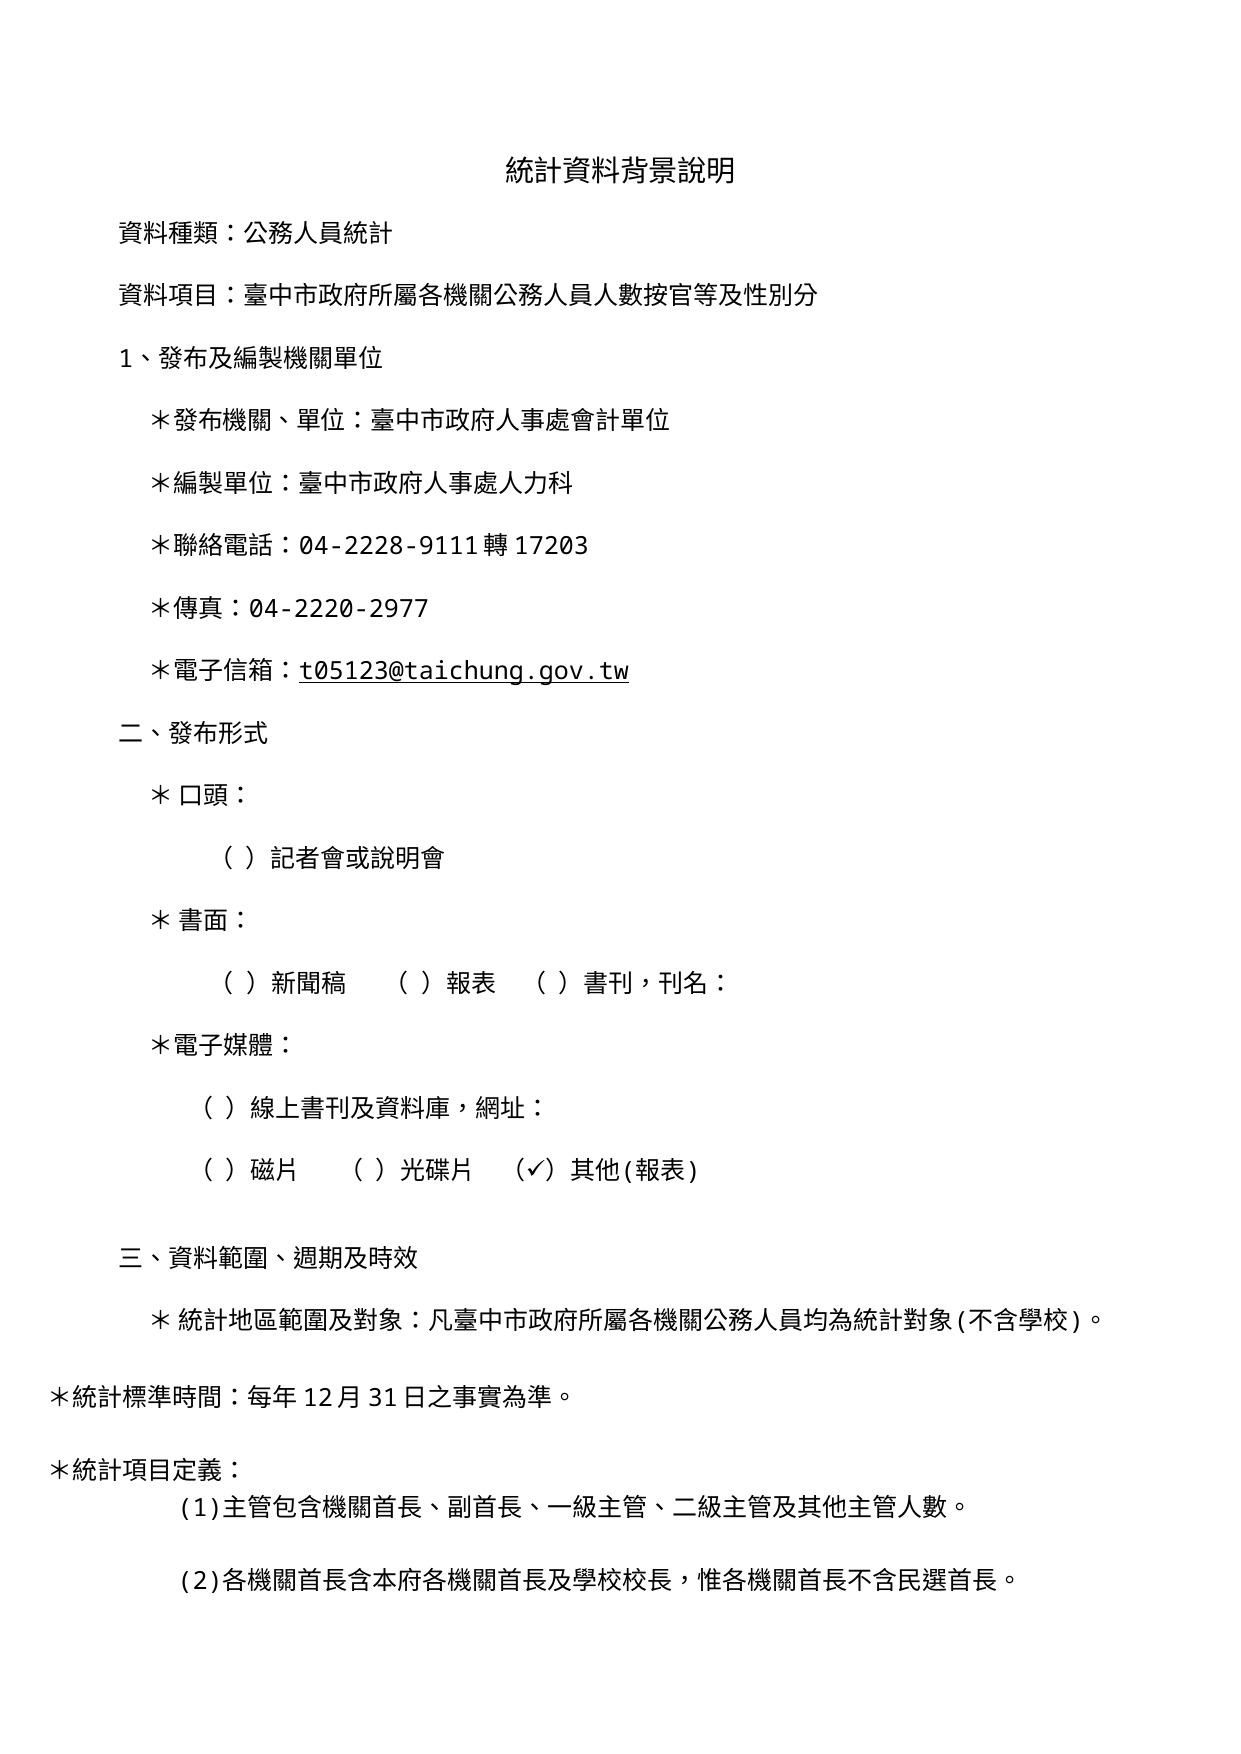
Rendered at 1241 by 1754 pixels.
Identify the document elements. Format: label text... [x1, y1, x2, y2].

text （ ）線上書刊及資料庫，網址： [188, 1064, 1156, 1127]
list 統計標準時間：每年12月31日之事實為準。 [48, 1377, 1122, 1413]
text 統計資料背景說明 [118, 127, 1122, 189]
list 口頭： [149, 752, 1122, 814]
text 三、資料範圍、週期及時效 [118, 1214, 1122, 1277]
text ＊電子媒體： [149, 1002, 1122, 1064]
list 統計項目定義： [48, 1451, 1122, 1487]
text ＊聯絡電話：04-2228-9111轉17203 [149, 502, 1122, 564]
text 資料項目：臺中市政府所屬各機關公務人員人數按官等及性別分 [118, 252, 1122, 314]
list 統計地區範圍及對象：凡臺中市政府所屬各機關公務人員均為統計對象(不含學校)。 [149, 1277, 1122, 1339]
text （ ）磁片 （ ）光碟片 （）其他(報表) [188, 1127, 1156, 1189]
text ＊編製單位：臺中市政府人事處人力科 [149, 439, 1122, 502]
text ＊傳真：04-2220-2977 [149, 564, 1122, 627]
text （ ）新聞稿 （ ）報表 （ ）書刊，刊名： [149, 939, 1122, 1002]
text （ ）記者會或說明會 [118, 814, 1122, 877]
text 資料種類：公務人員統計 [118, 189, 1122, 252]
list 書面： [149, 877, 1122, 939]
list 發布及編製機關單位 [118, 314, 1122, 377]
text 二、發布形式 [118, 689, 1122, 752]
text ＊電子信箱：t05123@taichung.gov.tw [149, 627, 1122, 689]
text ＊發布機關、單位：臺中市政府人事處會計單位 [149, 377, 1122, 439]
list 各機關首長含本府各機關首長及學校校長，惟各機關首長不含民選首長。 [177, 1561, 1122, 1597]
list 主管包含機關首長、副首長、一級主管、二級主管及其他主管人數。 [177, 1487, 1122, 1523]
